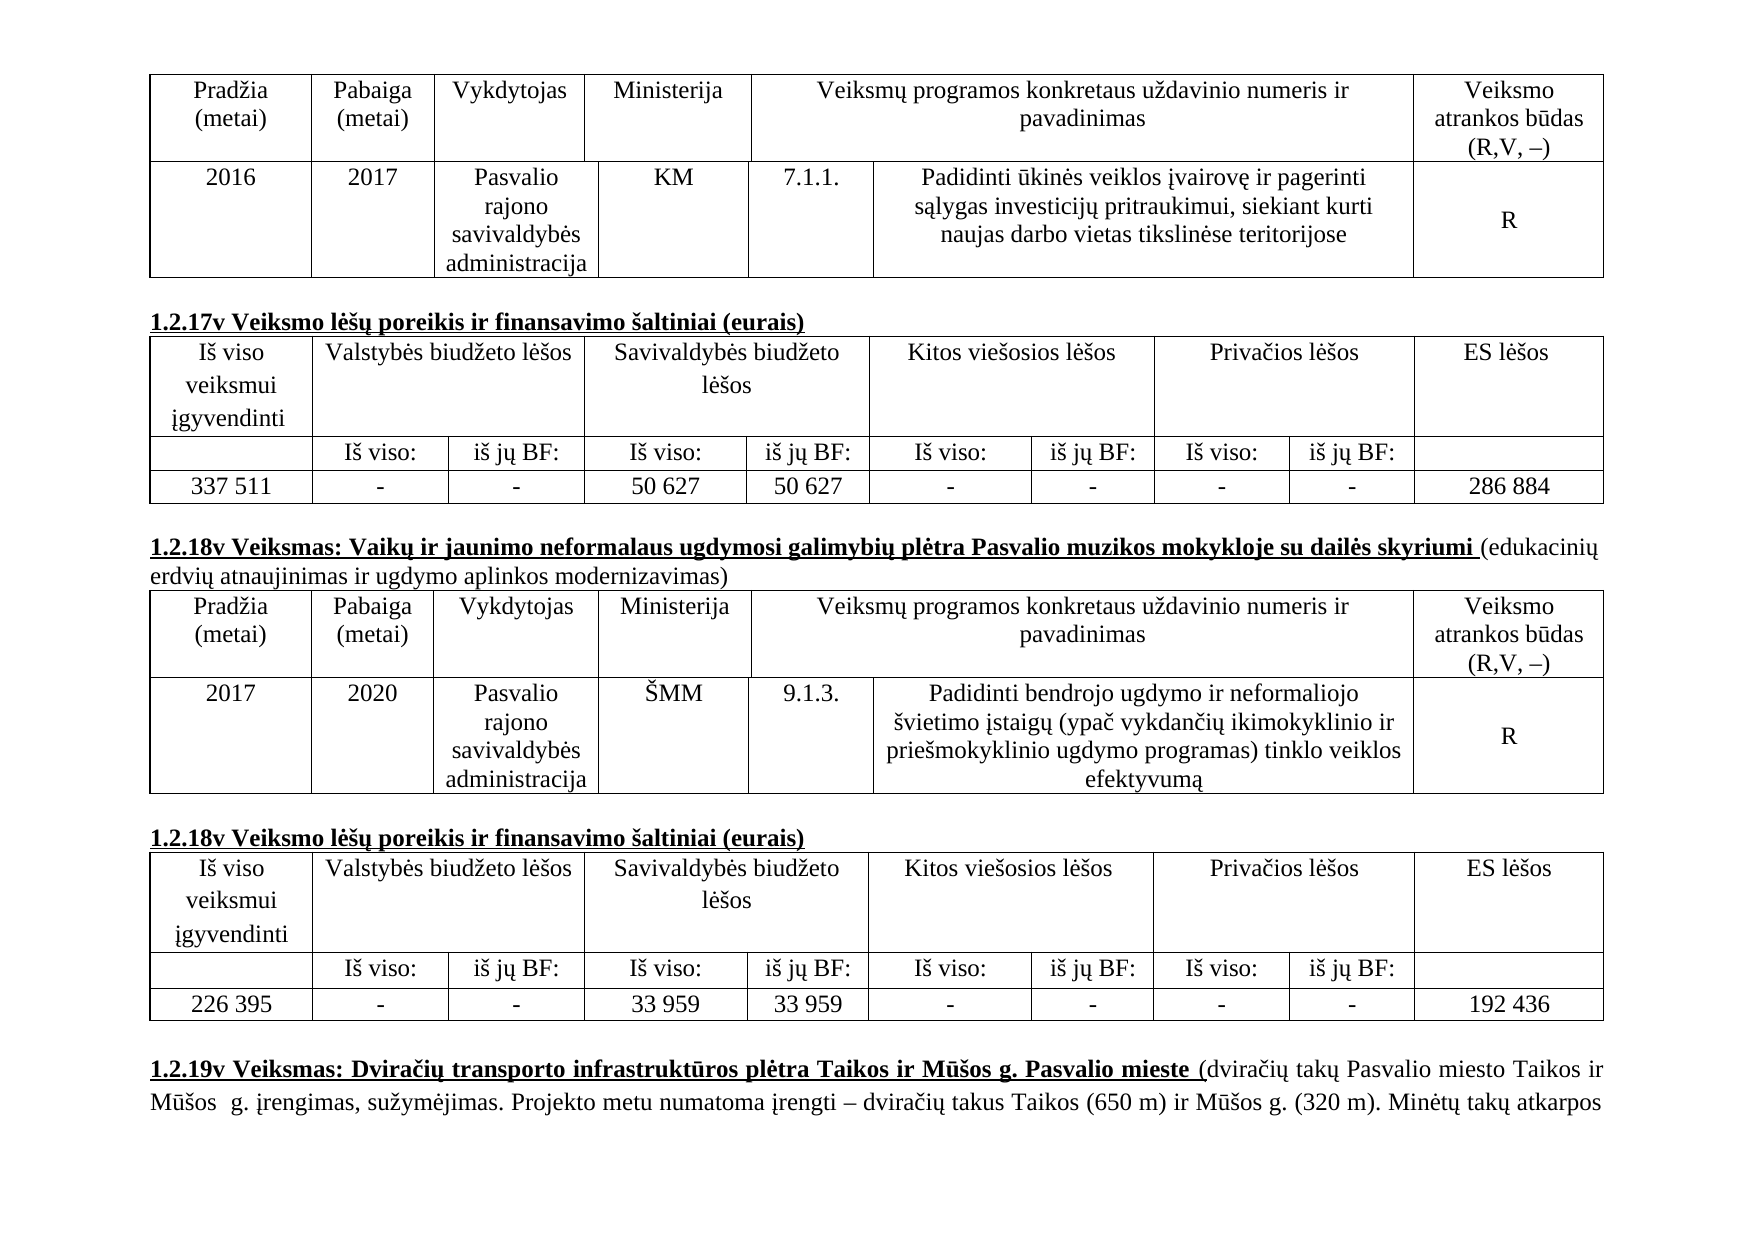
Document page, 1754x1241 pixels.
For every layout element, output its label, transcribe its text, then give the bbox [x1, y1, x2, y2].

table_cell Pasvalio rajono savivaldybės administracija [434, 678, 598, 793]
table_header Ministerija [599, 591, 751, 677]
table_cell Iš viso: [1155, 437, 1289, 470]
table_header Iš viso veiksmui įgyvendinti [151, 853, 312, 952]
text 1.2.19v Veiksmas: Dviračių transporto infrastruktūros plėtra Taikos ir Mūšos g. Pasvalio mieste (dviračių takų Pasvalio miesto Taikos ir Mūšos g. įrengimas, sužymėjimas. Projekto metu numatoma įrengti – dviračių takus Taikos (650 m) ir Mūšos g. (320 m). Minėtų takų atkarpos [150, 1054, 1604, 1116]
table_cell 192 436 [1415, 989, 1603, 1020]
table_cell 2017 [151, 678, 311, 793]
table_cell 9.1.3. [749, 678, 873, 793]
table_cell [1415, 437, 1603, 470]
table_cell 50 627 [747, 471, 869, 502]
text 1.2.18v Veiksmo lėšų poreikis ir finansavimo šaltiniai (eurais) [150, 823, 1604, 852]
table_header Savivaldybės biudžeto lėšos [585, 337, 869, 436]
table_header Kitos viešosios lėšos [870, 337, 1154, 436]
table_cell - [1290, 471, 1414, 502]
table_header Iš viso veiksmui įgyvendinti [151, 337, 312, 436]
table_header Vykdytojas [434, 591, 598, 677]
table_header Privačios lėšos [1154, 853, 1414, 952]
table_header Pradžia (metai) [151, 591, 311, 677]
table_header Veiksmo atrankos būdas (R,V, –) [1414, 591, 1603, 677]
table_header Veiksmų programos konkretaus uždavinio numeris ir pavadinimas [752, 591, 1413, 677]
table_cell iš jų BF: [449, 953, 584, 988]
table_header Vykdytojas [435, 75, 584, 161]
table_cell iš jų BF: [748, 953, 868, 988]
table_header Kitos viešosios lėšos [869, 853, 1153, 952]
table_header Ministerija [585, 75, 751, 161]
table_cell Iš viso: [313, 953, 448, 988]
table_cell [151, 953, 312, 988]
table_cell Iš viso: [585, 437, 746, 470]
table_cell Pasvalio rajono savivaldybės administracija [435, 162, 598, 277]
table_cell - [870, 471, 1031, 502]
table_cell - [313, 471, 448, 502]
text 1.2.18v Veiksmas: Vaikų ir jaunimo neformalaus ugdymosi galimybių plėtra Pasvalio muzikos mokykloje su dailės skyriumi (edukacinių erdvių atnaujinimas ir ugdymo aplinkos modernizavimas) [150, 532, 1604, 590]
table_cell Iš viso: [1154, 953, 1289, 988]
table_cell iš jų BF: [747, 437, 869, 470]
table_cell 33 959 [748, 989, 868, 1020]
table_cell - [449, 989, 584, 1020]
table_header Privačios lėšos [1155, 337, 1414, 436]
table_cell iš jų BF: [1290, 953, 1414, 988]
table_cell - [1155, 471, 1289, 502]
table_cell 2017 [312, 162, 434, 277]
table_cell [1415, 953, 1603, 988]
table_cell [151, 437, 312, 470]
table_cell ŠMM [599, 678, 748, 793]
table_cell Iš viso: [313, 437, 448, 470]
table_cell Iš viso: [870, 437, 1031, 470]
table_header Valstybės biudžeto lėšos [313, 853, 584, 952]
table_cell - [869, 989, 1031, 1020]
table_cell Padidinti bendrojo ugdymo ir neformaliojo švietimo įstaigų (ypač vykdančių ikimokyklinio ir priešmokyklinio ugdymo programas) tinklo veiklos efektyvumą [874, 678, 1413, 793]
table_cell R [1414, 162, 1603, 277]
table_cell Iš viso: [869, 953, 1031, 988]
table_cell KM [599, 162, 748, 277]
table_cell 2020 [312, 678, 433, 793]
text 1.2.17v Veiksmo lėšų poreikis ir finansavimo šaltiniai (eurais) [150, 307, 1604, 336]
table_header ES lėšos [1415, 337, 1603, 436]
table_header Valstybės biudžeto lėšos [313, 337, 584, 436]
table_cell R [1414, 678, 1603, 793]
table_cell iš jų BF: [1032, 953, 1153, 988]
table_cell - [1290, 989, 1414, 1020]
table_cell iš jų BF: [449, 437, 584, 470]
table_cell iš jų BF: [1032, 437, 1154, 470]
table_cell 2016 [151, 162, 311, 277]
table_cell iš jų BF: [1290, 437, 1414, 470]
table_header Veiksmų programos konkretaus uždavinio numeris ir pavadinimas [752, 75, 1413, 161]
table_cell - [1032, 471, 1154, 502]
table_cell - [1154, 989, 1289, 1020]
table_header Pabaiga (metai) [312, 591, 433, 677]
table_cell 33 959 [585, 989, 747, 1020]
table_cell Iš viso: [585, 953, 747, 988]
table_header Veiksmo atrankos būdas (R,V, –) [1414, 75, 1603, 161]
table_cell 286 884 [1415, 471, 1603, 502]
table_header Pabaiga (metai) [312, 75, 434, 161]
table_cell 337 511 [151, 471, 312, 502]
table_header Pradžia (metai) [151, 75, 311, 161]
table_cell Padidinti ūkinės veiklos įvairovę ir pagerinti sąlygas investicijų pritraukimui, siekiant kurti naujas darbo vietas tikslinėse teritorijose [874, 162, 1413, 277]
table_cell 226 395 [151, 989, 312, 1020]
table_cell 7.1.1. [749, 162, 873, 277]
table_cell - [1032, 989, 1153, 1020]
table_cell - [449, 471, 584, 502]
table_cell - [313, 989, 448, 1020]
table_header ES lėšos [1415, 853, 1603, 952]
table_header Savivaldybės biudžeto lėšos [585, 853, 868, 952]
table_cell 50 627 [585, 471, 746, 502]
